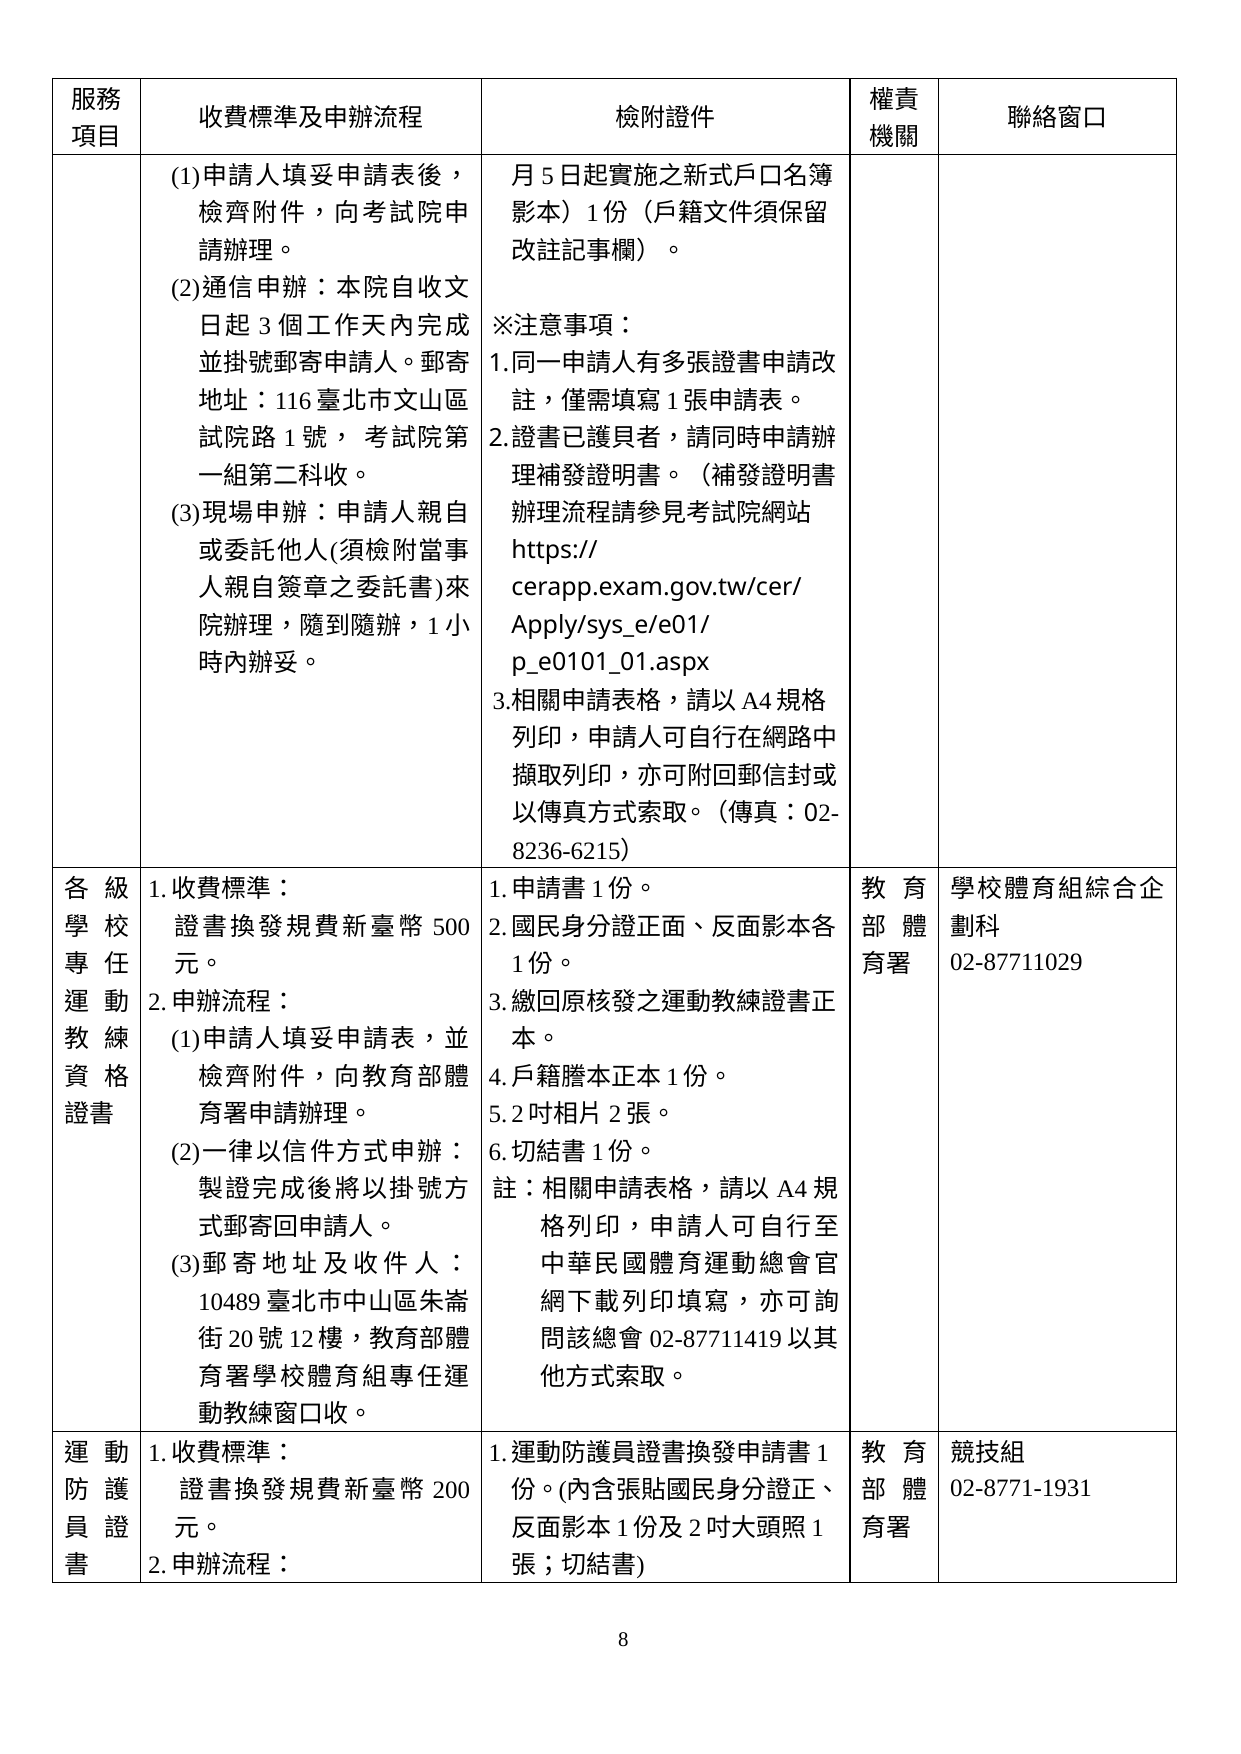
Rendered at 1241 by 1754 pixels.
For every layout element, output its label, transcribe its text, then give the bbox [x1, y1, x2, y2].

table_cell 月5日起實施之新式戶口名簿影本）1份（戶籍文件須保留改註記事欄）。 ※注意事項： 同一申請人有多張證書申請改註，僅需填寫1張申請表。 證書已護貝者，請同時申請辦理補發證明書。（補發證明書辦理流程請參見考試院網站https://cerapp.exam.gov.tw/cer/Apply/sys_e/e01/p_e0101_01.aspx 3.相關申請表格，請以A4規格列印，申請人可自行在網路中擷取列印，亦可附回郵信封或以傳真方式索取。（傳真：02-8236-6215） [482, 155, 849, 867]
table_cell 競技組 02-8771-1931 [939, 1432, 1176, 1582]
table_cell [939, 155, 1176, 867]
table_cell 學校體育組綜合企劃科 02-87711029 [939, 868, 1176, 1431]
table_header 權責 機關 [851, 79, 938, 153]
table_cell 教育部體育署 [851, 1432, 938, 1582]
table_header 服務 項目 [53, 79, 140, 153]
table_cell 收費標準： 本項作業係在原發證書上加註申請改註項目，並於加蓋本院大印後發還，不需繳交相片及工本費流程。 申辦流程： 申請人填妥申請表後，檢齊附件，向考試院申請辦理。 通信申辦：本院自收文日起3個工作天內完成並掛號郵寄申請人。郵寄地址：116臺北巿文山區試院路1號， 考試院第一組第二科收。 現場申辦：申請人親自或委託他人(須檢附當事人親自簽章之委託書)來院辦理，隨到隨辦，1小時內辦妥。 [141, 155, 481, 867]
table_cell 運動防護員證書換發申請書1份。(內含張貼國民身分證正、反面影本1份及2吋大頭照1張；切結書) 更名後的戶籍謄本正本1份 繳回原運動防護員證書正本。 大頭照電子檔。 註：換發申請書請以A4規格列印，檔案可至委辦單位網站下載列印填寫。 [482, 1432, 849, 1582]
table_cell 各級學校專任運動教練資格證書 [53, 868, 140, 1431]
table_header 檢附證件 [482, 79, 849, 153]
table_cell [53, 155, 140, 867]
table_cell 收費標準： 證書換發規費新臺幣500元。 申辦流程： 申請人填妥申請表，並檢齊附件，向教育部體育署申請辦理。 一律以信件方式申辦：製證完成後將以掛號方式郵寄回申請人。 郵寄地址及收件人：10489臺北巿中山區朱崙街20號12樓，教育部體育署學校體育組專任運動教練窗口收。 [141, 868, 481, 1431]
table_header 收費標準及申辦流程 [141, 79, 481, 153]
table_cell 教育部體育署 [851, 868, 938, 1431]
table_cell 申請書1份。 國民身分證正面、反面影本各1份。 繳回原核發之運動教練證書正本。 戶籍謄本正本1份。 2吋相片2張。 切結書1份。 註：相關申請表格，請以 A4 規格列印，申請人可自行至中華民國體育運動總會官網下載列印填寫，亦可詢問該總會02-87711419以其他方式索取。 [482, 868, 849, 1431]
table_cell 運動防護員證書 [53, 1432, 140, 1582]
table_cell 收費標準： 證書換發規費新臺幣200元。 申辦流程： 申請人填妥申請書，並檢齊附件送至教育部體育署委辦單位。 一律以信件方式申辦：製證完成後將以掛號方式郵寄回申請人。 106年度委辦單位：台灣運動傷害防護學會，桃園市龜山區文化一路250號。 [141, 1432, 481, 1582]
table_header 聯絡窗口 [939, 79, 1176, 153]
table_cell [851, 155, 938, 867]
